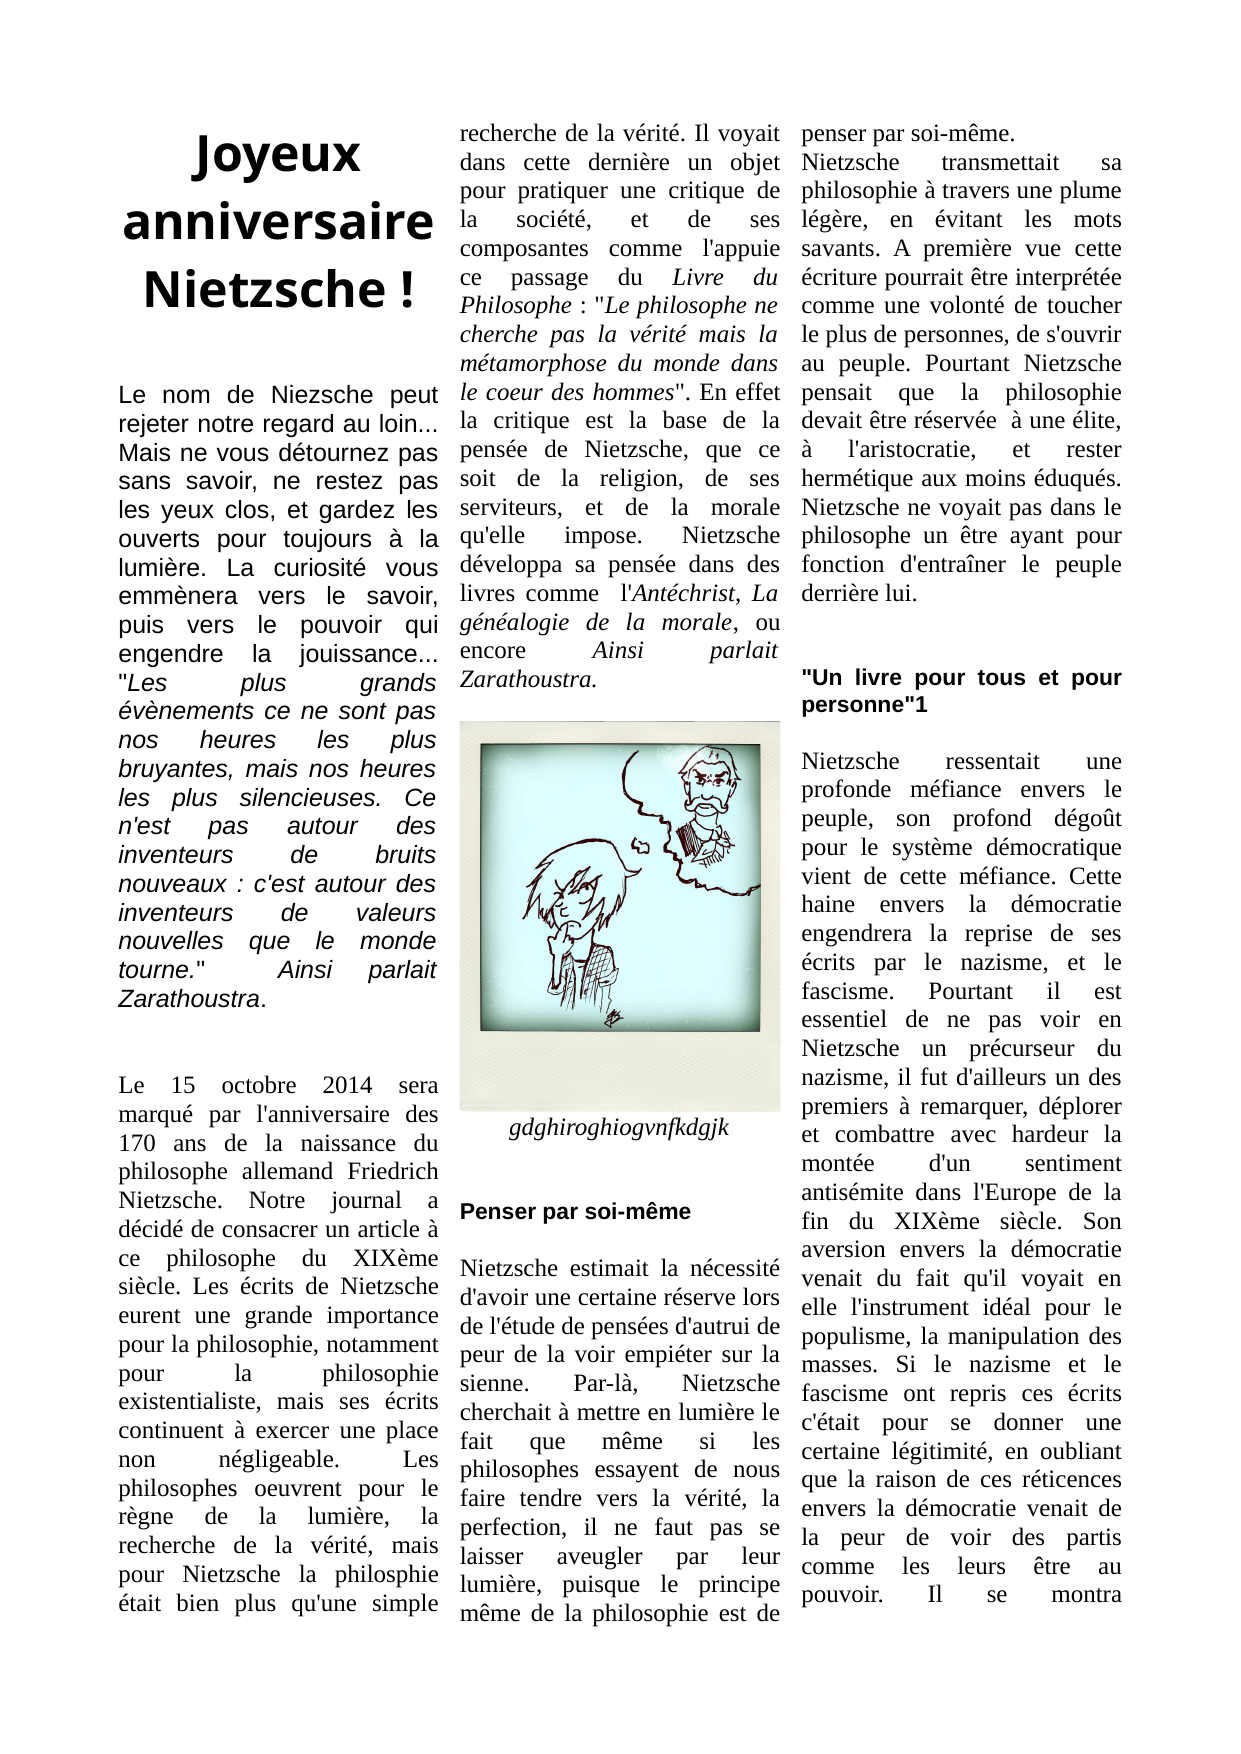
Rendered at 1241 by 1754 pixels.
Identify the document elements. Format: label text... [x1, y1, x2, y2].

text Nietzsche estimait la nécessité d'avoir une certaine réserve lors de l'étude de pensées d'autrui de peur de la voir empiéter sur la sienne. Par-là, Nietzsche cherchait à mettre en lumière le fait que même si les philosophes essayent de nous faire tendre vers la vérité, la perfection, il ne faut pas se laisser aveugler par leur lumière, puisque le principe même de la philosophie est de [459, 1253, 780, 1627]
text Joyeux anniversaire [118, 118, 439, 254]
text Le nom de Niezsche peut rejeter notre regard au loin... Mais ne vous détournez pas sans savoir, ne restez pas les yeux clos, et gardez les ouverts pour toujours à la lumière. La curiosité vous emmènera vers le savoir, puis vers le pouvoir qui engendre la jouissance... "Les plus grands évènements ce ne sont pas nos heures les plus bruyantes, mais nos heures les plus silencieuses. Ce n'est pas autour des inventeurs de bruits nouveaux : c'est autour des inventeurs de valeurs nouvelles que le monde tourne." Ainsi parlait Zarathoustra. [118, 380, 439, 1013]
text Penser par soi-même [459, 1198, 780, 1224]
text gdghiroghiogvnfkdgjk [459, 1112, 780, 1141]
text penser par soi-même. [801, 118, 1122, 147]
text Nietzsche ! [118, 254, 439, 322]
picture [459, 721, 781, 1112]
text Le 15 octobre 2014 sera marqué par l'anniversaire des 170 ans de la naissance du philosophe allemand Friedrich Nietzsche. Notre journal a décidé de consacrer un article à ce philosophe du XIXème siècle. Les écrits de Nietzsche eurent une grande importance pour la philosophie, notamment pour la philosophie existentialiste, mais ses écrits continuent à exercer une place non négligeable. Les philosophes oeuvrent pour le règne de la lumière, la recherche de la vérité, mais pour Nietzsche la philosphie était bien plus qu'une simple [118, 1070, 439, 1616]
text Nietzsche transmettait sa philosophie à travers une plume légère, en évitant les mots savants. A première vue cette écriture pourrait être interprétée comme une volonté de toucher le plus de personnes, de s'ouvrir au peuple. Pourtant Nietzsche pensait que la philosophie devait être réservée à une élite, à l'aristocratie, et rester hermétique aux moins éduqués. Nietzsche ne voyait pas dans le philosophe un être ayant pour fonction d'entraîner le peuple derrière lui. [801, 147, 1122, 607]
text "Un livre pour tous et pour personne"1 [801, 664, 1122, 717]
text recherche de la vérité. Il voyait dans cette dernière un objet pour pratiquer une critique de la société, et de ses composantes comme l'appuie ce passage du Livre du Philosophe : "Le philosophe ne cherche pas la vérité mais la métamorphose du monde dans le coeur des hommes". En effet la critique est la base de la pensée de Nietzsche, que ce soit de la religion, de ses serviteurs, et de la morale qu'elle impose. Nietzsche développa sa pensée dans des livres comme l'Antéchrist, La généalogie de la morale, ou encore Ainsi parlait Zarathoustra. [459, 118, 780, 693]
text Nietzsche ressentait une profonde méfiance envers le peuple, son profond dégoût pour le système démocratique vient de cette méfiance. Cette haine envers la démocratie engendrera la reprise de ses écrits par le nazisme, et le fascisme. Pourtant il est essentiel de ne pas voir en Nietzsche un précurseur du nazisme, il fut d'ailleurs un des premiers à remarquer, déplorer et combattre avec hardeur la montée d'un sentiment antisémite dans l'Europe de la fin du XIXème siècle. Son aversion envers la démocratie venait du fait qu'il voyait en elle l'instrument idéal pour le populisme, la manipulation des masses. Si le nazisme et le fascisme ont repris ces écrits c'était pour se donner une certaine légitimité, en oubliant que la raison de ces réticences envers la démocratie venait de la peur de voir des partis comme les leurs être au pouvoir. Il se montra [801, 746, 1122, 1608]
